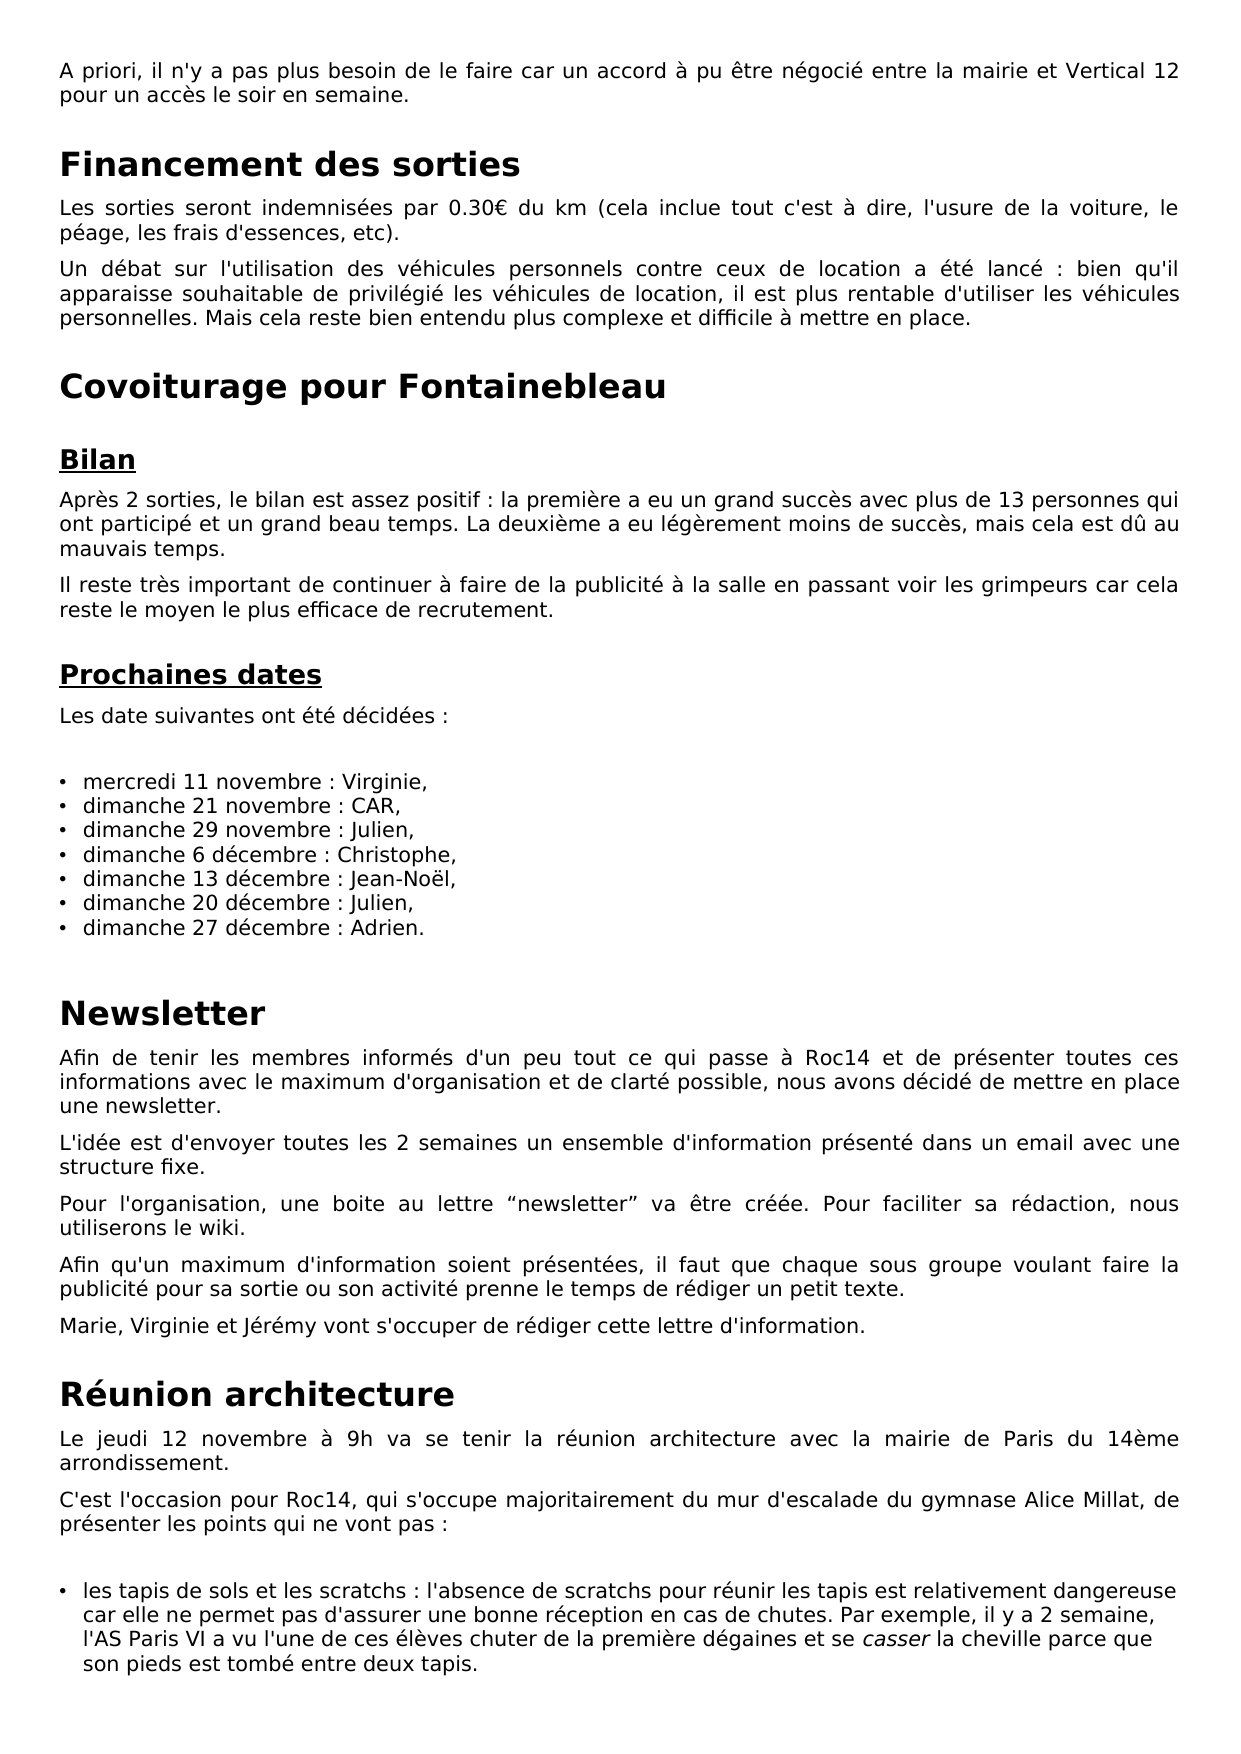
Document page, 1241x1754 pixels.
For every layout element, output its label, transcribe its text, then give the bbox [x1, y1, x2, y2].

subtitle Bilan [59, 444, 1181, 476]
text Après 2 sorties, le bilan est assez positif : la première a eu un grand succès avec plus de 13 personnes qui ont participé et un grand beau temps. La deuxième a eu légèrement moins de succès, mais cela est dû au mauvais temps. [59, 488, 1181, 561]
list dimanche 27 décembre : Adrien. [59, 916, 1181, 940]
subtitle Financement des sorties [59, 145, 1181, 184]
text Il reste très important de continuer à faire de la publicité à la salle en passant voir les grimpeurs car cela reste le moyen le plus efficace de recrutement. [59, 573, 1181, 622]
list dimanche 21 novembre : CAR, [59, 794, 1181, 818]
text Un débat sur l'utilisation des véhicules personnels contre ceux de location a été lancé : bien qu'il apparaisse souhaitable de privilégié les véhicules de location, il est plus rentable d'utiliser les véhicules personnelles. Mais cela reste bien entendu plus complexe et difficile à mettre en place. [59, 257, 1181, 330]
subtitle Réunion architecture [59, 1376, 1181, 1415]
list les tapis de sols et les scratchs : l'absence de scratchs pour réunir les tapis est relativement dangereuse car elle ne permet pas d'assurer une bonne réception en cas de chutes. Par exemple, il y a 2 semaine, l'AS Paris VI a vu l'une de ces élèves chuter de la première dégaines et se casser la cheville parce que son pieds est tombé entre deux tapis. [59, 1579, 1181, 1676]
text C'est l'occasion pour Roc14, qui s'occupe majoritairement du mur d'escalade du gymnase Alice Millat, de présenter les points qui ne vont pas : [59, 1488, 1181, 1537]
subtitle Prochaines dates [59, 659, 1181, 691]
text Afin qu'un maximum d'information soient présentées, il faut que chaque sous groupe voulant faire la publicité pour sa sortie ou son activité prenne le temps de rédiger un petit texte. [59, 1253, 1181, 1302]
subtitle Covoiturage pour Fontainebleau [59, 368, 1181, 407]
list dimanche 13 décembre : Jean-Noël, [59, 867, 1181, 891]
text Les date suivantes ont été décidées : [59, 704, 1181, 728]
list dimanche 6 décembre : Christophe, [59, 843, 1181, 867]
subtitle Newsletter [59, 994, 1181, 1033]
text A priori, il n'y a pas plus besoin de le faire car un accord à pu être négocié entre la mairie et Vertical 12 pour un accès le soir en semaine. [59, 59, 1181, 108]
text Le jeudi 12 novembre à 9h va se tenir la réunion architecture avec la mairie de Paris du 14ème arrondissement. [59, 1427, 1181, 1476]
text Les sorties seront indemnisées par 0.30€ du km (cela inclue tout c'est à dire, l'usure de la voiture, le péage, les frais d'essences, etc). [59, 196, 1181, 245]
list mercredi 11 novembre : Virginie, [59, 770, 1181, 794]
list dimanche 20 décembre : Julien, [59, 891, 1181, 916]
text Pour l'organisation, une boite au lettre “newsletter” va être créée. Pour faciliter sa rédaction, nous utiliserons le wiki. [59, 1192, 1181, 1241]
text Afin de tenir les membres informés d'un peu tout ce qui passe à Roc14 et de présenter toutes ces informations avec le maximum d'organisation et de clarté possible, nous avons décidé de mettre en place une newsletter. [59, 1046, 1181, 1118]
list dimanche 29 novembre : Julien, [59, 818, 1181, 843]
text Marie, Virginie et Jérémy vont s'occuper de rédiger cette lettre d'information. [59, 1314, 1181, 1338]
text L'idée est d'envoyer toutes les 2 semaines un ensemble d'information présenté dans un email avec une structure fixe. [59, 1131, 1181, 1179]
